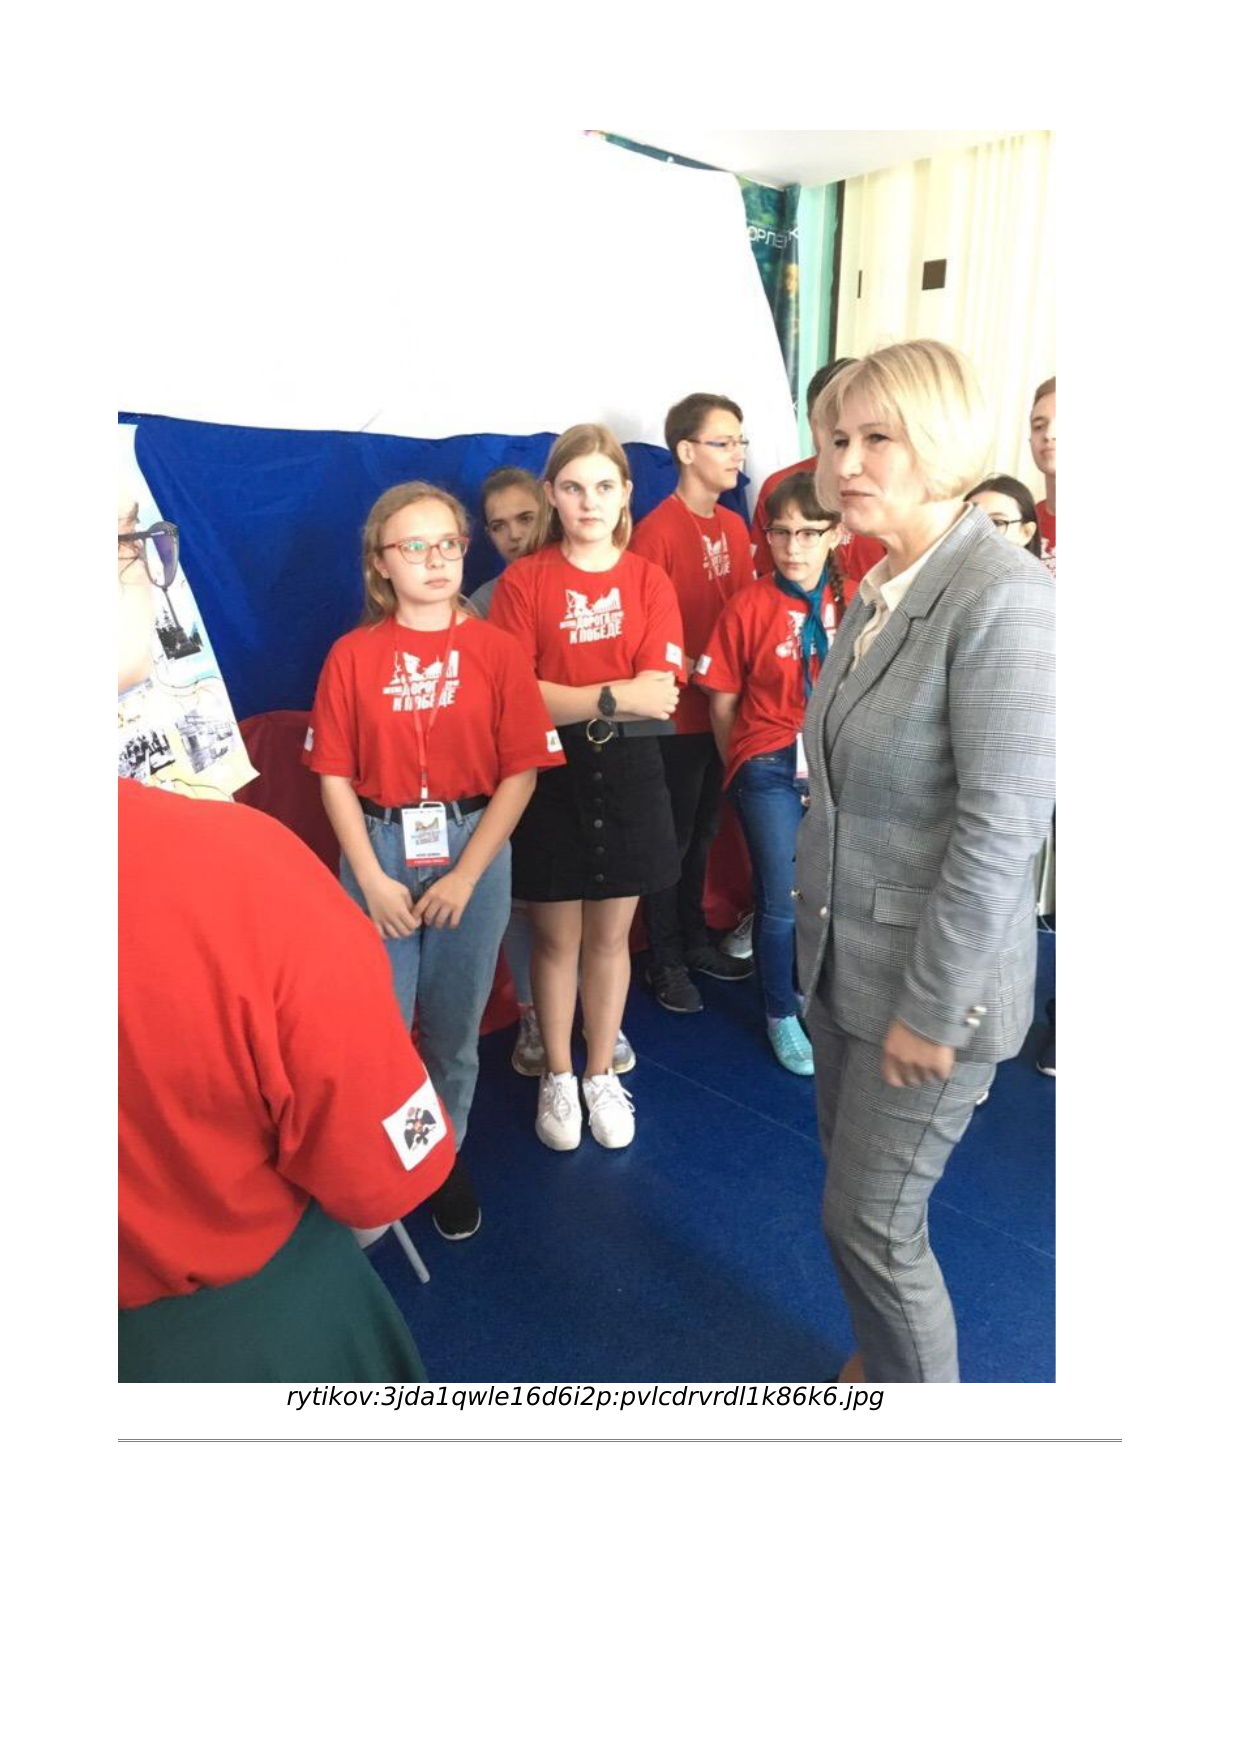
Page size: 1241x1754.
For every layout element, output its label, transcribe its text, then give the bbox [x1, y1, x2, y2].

picture [118, 130, 1056, 1383]
text rytikov:3jda1qwle16d6i2p:pvlcdrvrdl1k86k6.jpg [118, 1383, 1056, 1412]
